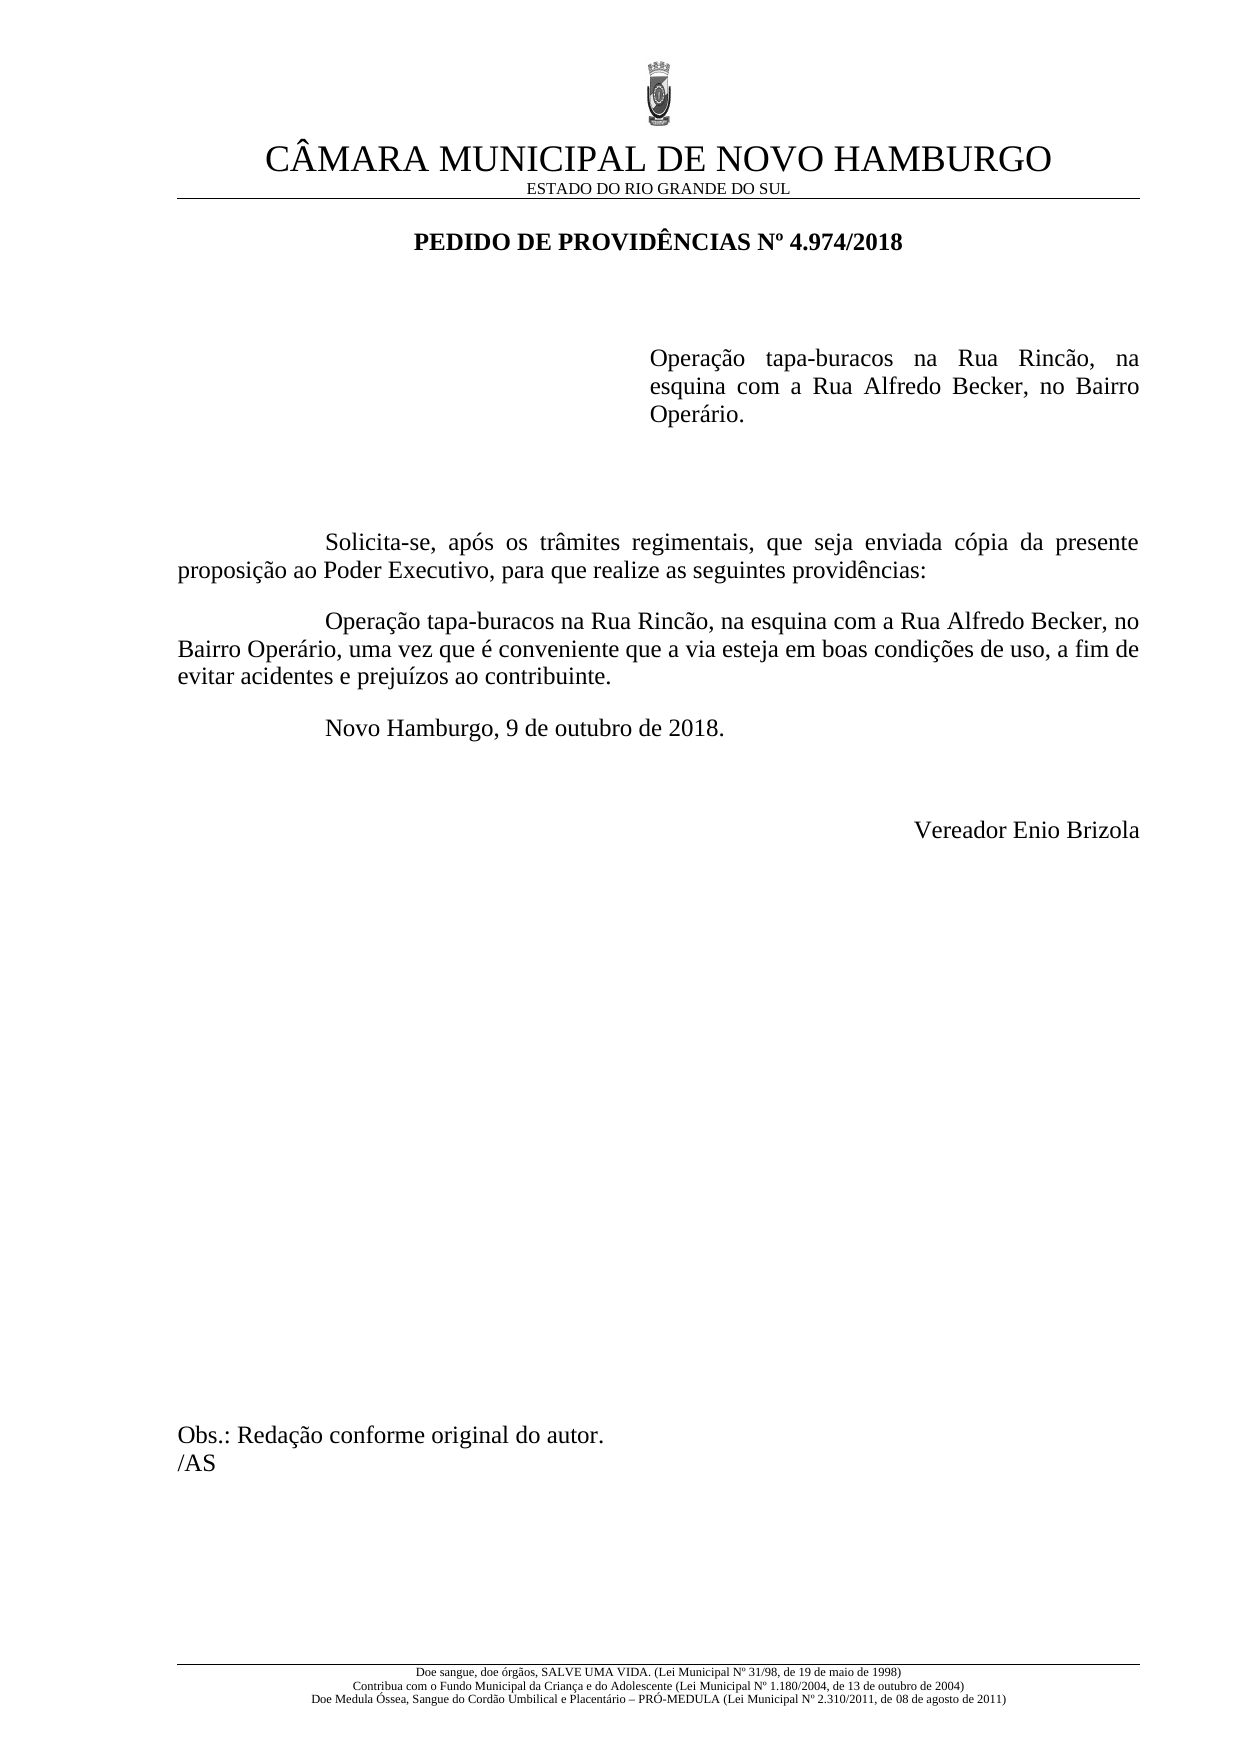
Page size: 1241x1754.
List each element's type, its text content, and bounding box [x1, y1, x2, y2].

text PEDIDO DE PROVIDÊNCIAS Nº 4.974/2018 [177, 228, 1140, 256]
text Obs.: Redação conforme original do autor. [177, 1422, 1140, 1449]
text Vereador Enio Brizola [177, 816, 1140, 844]
text /AS [177, 1449, 1140, 1477]
text Novo Hamburgo, 9 de outubro de 2018. [177, 714, 1140, 741]
text Operação tapa-buracos na Rua Rincão, na esquina com a Rua Alfredo Becker, no Bairro Operário, uma vez que é conveniente que a via esteja em boas condições de uso, a fim de evitar acidentes e prejuízos ao contribuinte. [177, 607, 1140, 690]
text Solicita-se, após os trâmites regimentais, que seja enviada cópia da presente proposição ao Poder Executivo, para que realize as seguintes providências: [177, 528, 1140, 583]
text Operação tapa-buracos na Rua Rincão, na esquina com a Rua Alfredo Becker, no Bairro Operário. [649, 344, 1140, 428]
